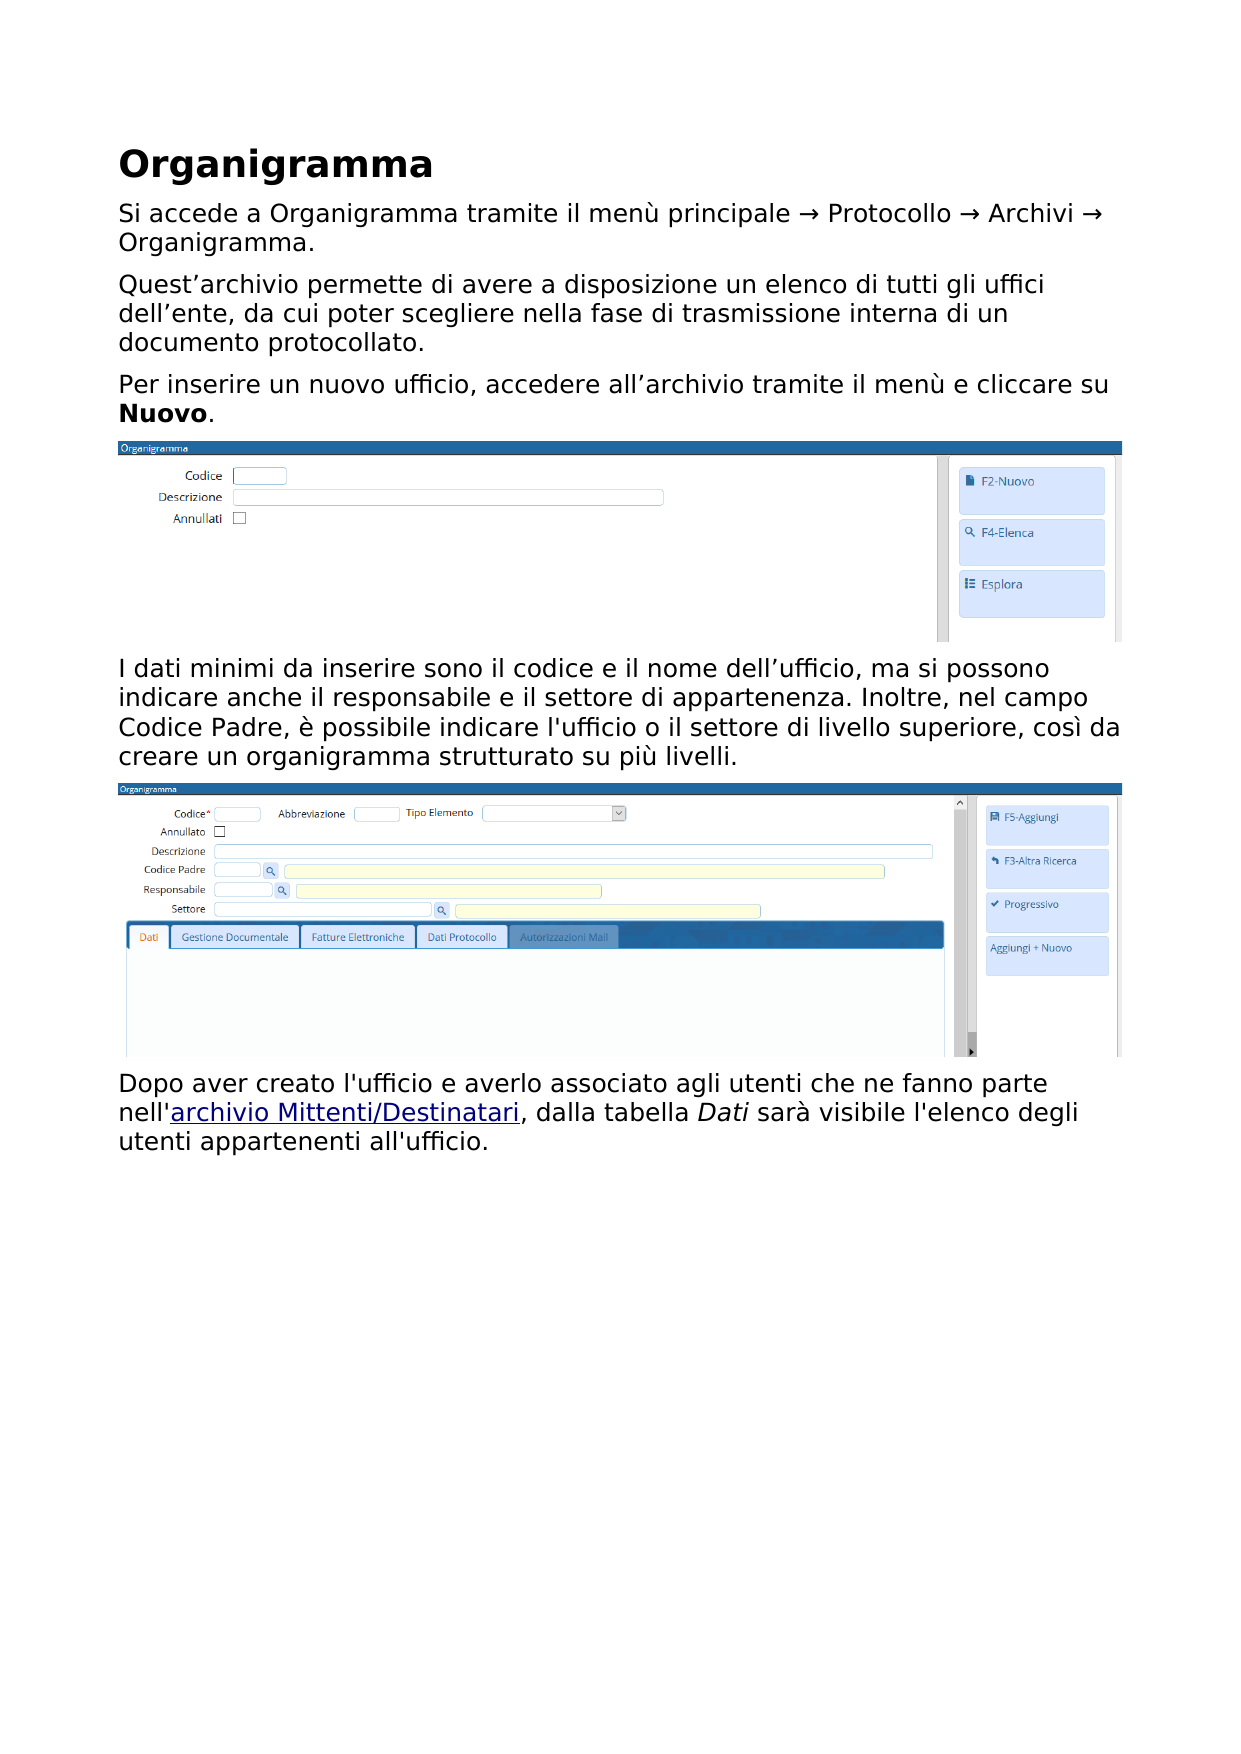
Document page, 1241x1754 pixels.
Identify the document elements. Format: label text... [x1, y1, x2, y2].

picture [118, 441, 1123, 642]
picture [118, 783, 1123, 1057]
text Per inserire un nuovo ufficio, accedere all’archivio tramite il menù e cliccare su Nuovo. [118, 370, 1122, 428]
text Si accede a Organigramma tramite il menù principale → Protocollo → Archivi → Organigramma. [118, 199, 1122, 258]
text Quest’archivio permette di avere a disposizione un elenco di tutti gli uffici dell’ente, da cui poter scegliere nella fase di trasmissione interna di un documento protocollato. [118, 270, 1122, 358]
text Dopo aver creato l'ufficio e averlo associato agli utenti che ne fanno parte nell'archivio Mittenti/Destinatari, dalla tabella Dati sarà visibile l'elenco degli utenti appartenenti all'ufficio. [118, 1069, 1122, 1156]
text I dati minimi da inserire sono il codice e il nome dell’ufficio, ma si possono indicare anche il responsabile e il settore di appartenenza. Inoltre, nel campo Codice Padre, è possibile indicare l'ufficio o il settore di livello superiore, così da creare un organigramma strutturato su più livelli. [118, 654, 1122, 771]
subtitle Organigramma [118, 143, 1122, 187]
